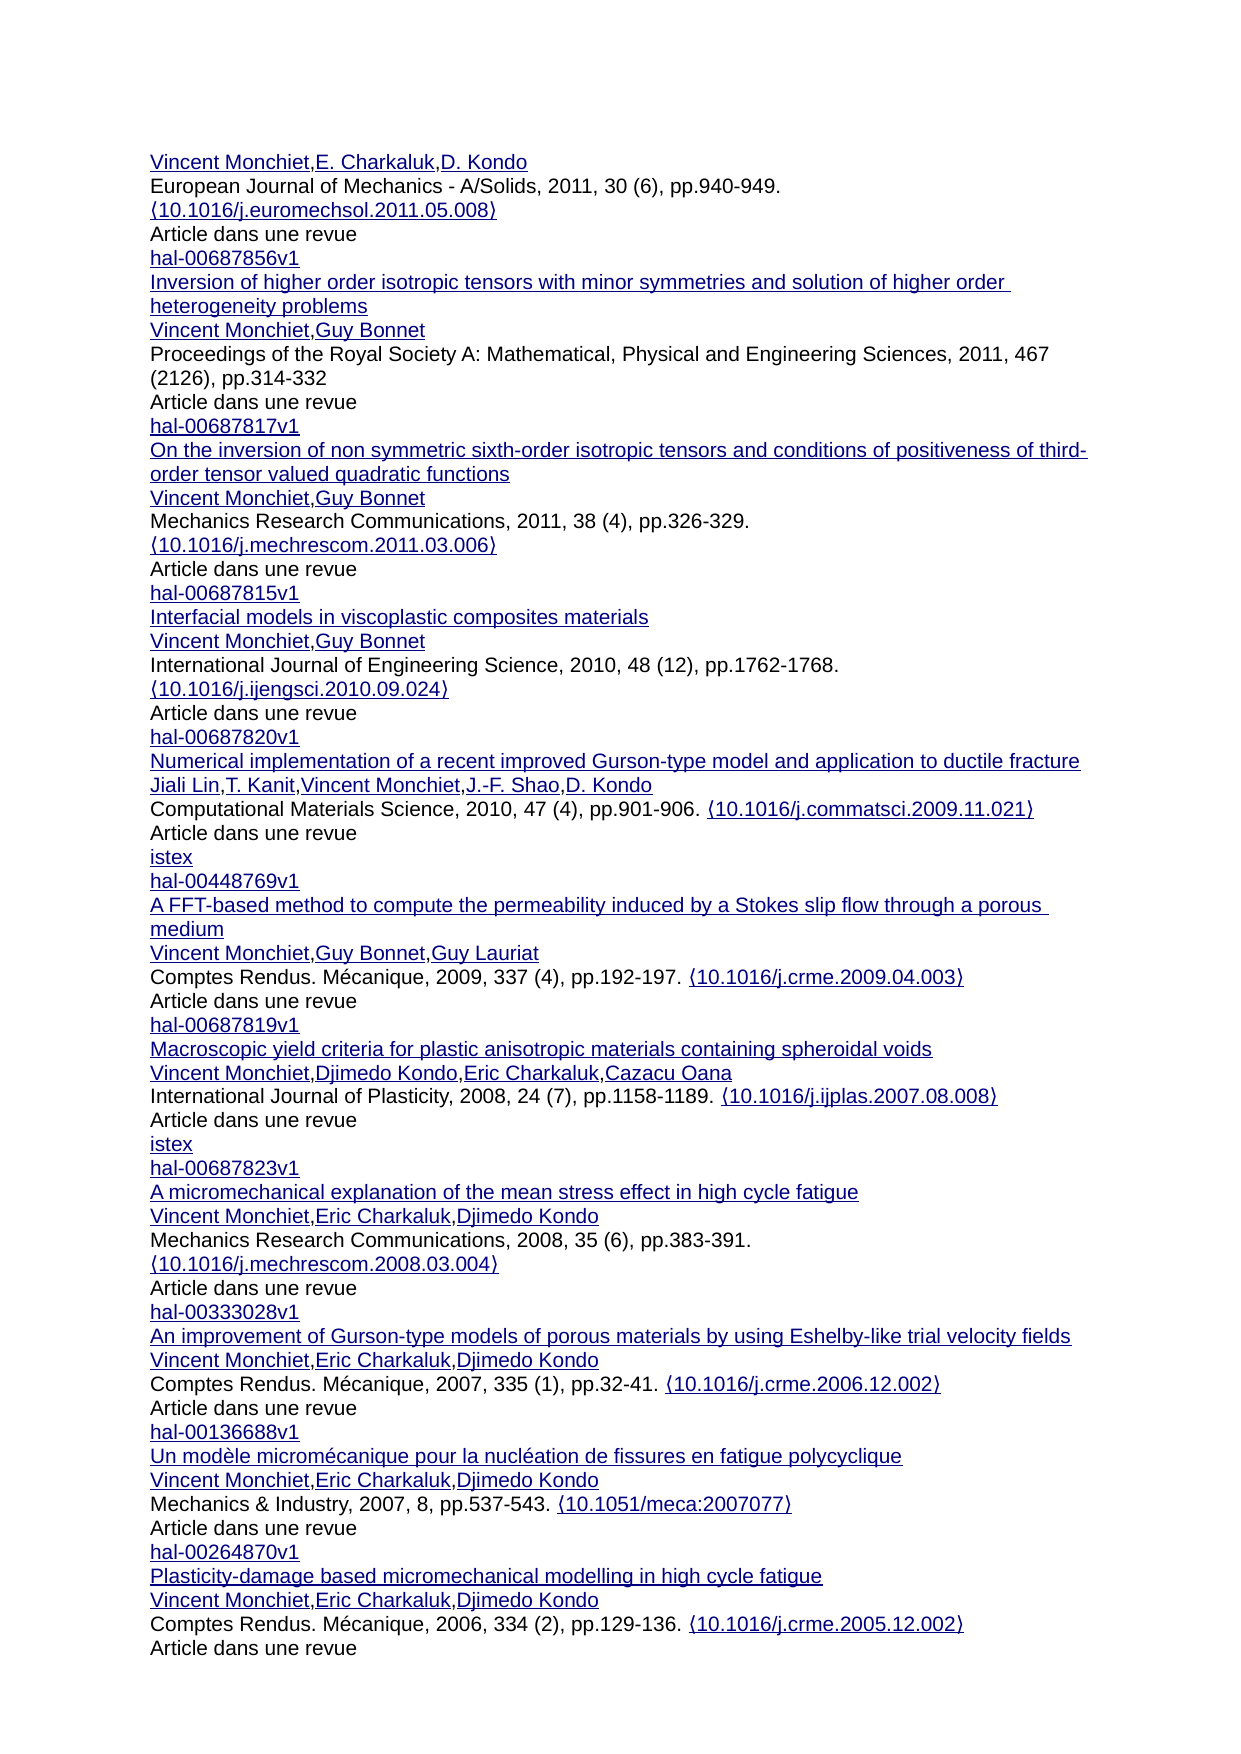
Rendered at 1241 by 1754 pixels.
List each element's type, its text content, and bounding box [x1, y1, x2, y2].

table_cell Plasticity-damage based micromechanical modelling in high cycle fatigue Vincent Monchiet,Eric Charkaluk,Djimedo Kondo Comptes Rendus. Mécanique, 2006, 334 (2), pp.129-136. ⟨10.1016/j.crme.2005.12.002⟩ Article dans une revue [150, 1564, 1090, 1659]
table_cell Un modèle micromécanique pour la nucléation de fissures en fatigue polycyclique Vincent Monchiet,Eric Charkaluk,Djimedo Kondo Mechanics & Industry, 2007, 8, pp.537-543. ⟨10.1051/meca:2007077⟩ Article dans une revue hal-00264870v1 [150, 1444, 1090, 1563]
table_cell On the inversion of non symmetric sixth-order isotropic tensors and conditions of positiveness of third-order tensor valued quadratic functions Vincent Monchiet,Guy Bonnet Mechanics Research Communications, 2011, 38 (4), pp.326-329. ⟨10.1016/j.mechrescom.2011.03.006⟩ Article dans une revue hal-00687815v1 [150, 438, 1090, 605]
table_cell Interfacial models in viscoplastic composites materials Vincent Monchiet,Guy Bonnet International Journal of Engineering Science, 2010, 48 (12), pp.1762-1768. ⟨10.1016/j.ijengsci.2010.09.024⟩ Article dans une revue hal-00687820v1 [150, 605, 1090, 749]
table_cell A FFT-based method to compute the permeability induced by a Stokes slip flow through a porous medium Vincent Monchiet,Guy Bonnet,Guy Lauriat Comptes Rendus. Mécanique, 2009, 337 (4), pp.192-197. ⟨10.1016/j.crme.2009.04.003⟩ Article dans une revue hal-00687819v1 [150, 893, 1090, 1036]
table_cell A micromechanical explanation of the mean stress effect in high cycle fatigue Vincent Monchiet,Eric Charkaluk,Djimedo Kondo Mechanics Research Communications, 2008, 35 (6), pp.383-391. ⟨10.1016/j.mechrescom.2008.03.004⟩ Article dans une revue hal-00333028v1 [150, 1180, 1090, 1324]
table_cell An improvement of Gurson-type models of porous materials by using Eshelby-like trial velocity fields Vincent Monchiet,Eric Charkaluk,Djimedo Kondo Comptes Rendus. Mécanique, 2007, 335 (1), pp.32-41. ⟨10.1016/j.crme.2006.12.002⟩ Article dans une revue hal-00136688v1 [150, 1324, 1090, 1444]
table_cell Inversion of higher order isotropic tensors with minor symmetries and solution of higher order heterogeneity problems Vincent Monchiet,Guy Bonnet Proceedings of the Royal Society A: Mathematical, Physical and Engineering Sciences, 2011, 467 (2126), pp.314-332 Article dans une revue hal-00687817v1 [150, 270, 1090, 437]
table_cell Macroscopic yield criteria for plastic anisotropic materials containing spheroidal voids Vincent Monchiet,Djimedo Kondo,Eric Charkaluk,Cazacu Oana International Journal of Plasticity, 2008, 24 (7), pp.1158-1189. ⟨10.1016/j.ijplas.2007.08.008⟩ Article dans une revue istex hal-00687823v1 [150, 1036, 1090, 1180]
table_cell Numerical implementation of a recent improved Gurson-type model and application to ductile fracture Jiali Lin,T. Kanit,Vincent Monchiet,J.-F. Shao,D. Kondo Computational Materials Science, 2010, 47 (4), pp.901-906. ⟨10.1016/j.commatsci.2009.11.021⟩ Article dans une revue istex hal-00448769v1 [150, 749, 1090, 893]
table_cell Vincent Monchiet,E. Charkaluk,D. Kondo European Journal of Mechanics - A/Solids, 2011, 30 (6), pp.940-949. ⟨10.1016/j.euromechsol.2011.05.008⟩ Article dans une revue hal-00687856v1 [150, 150, 1090, 270]
